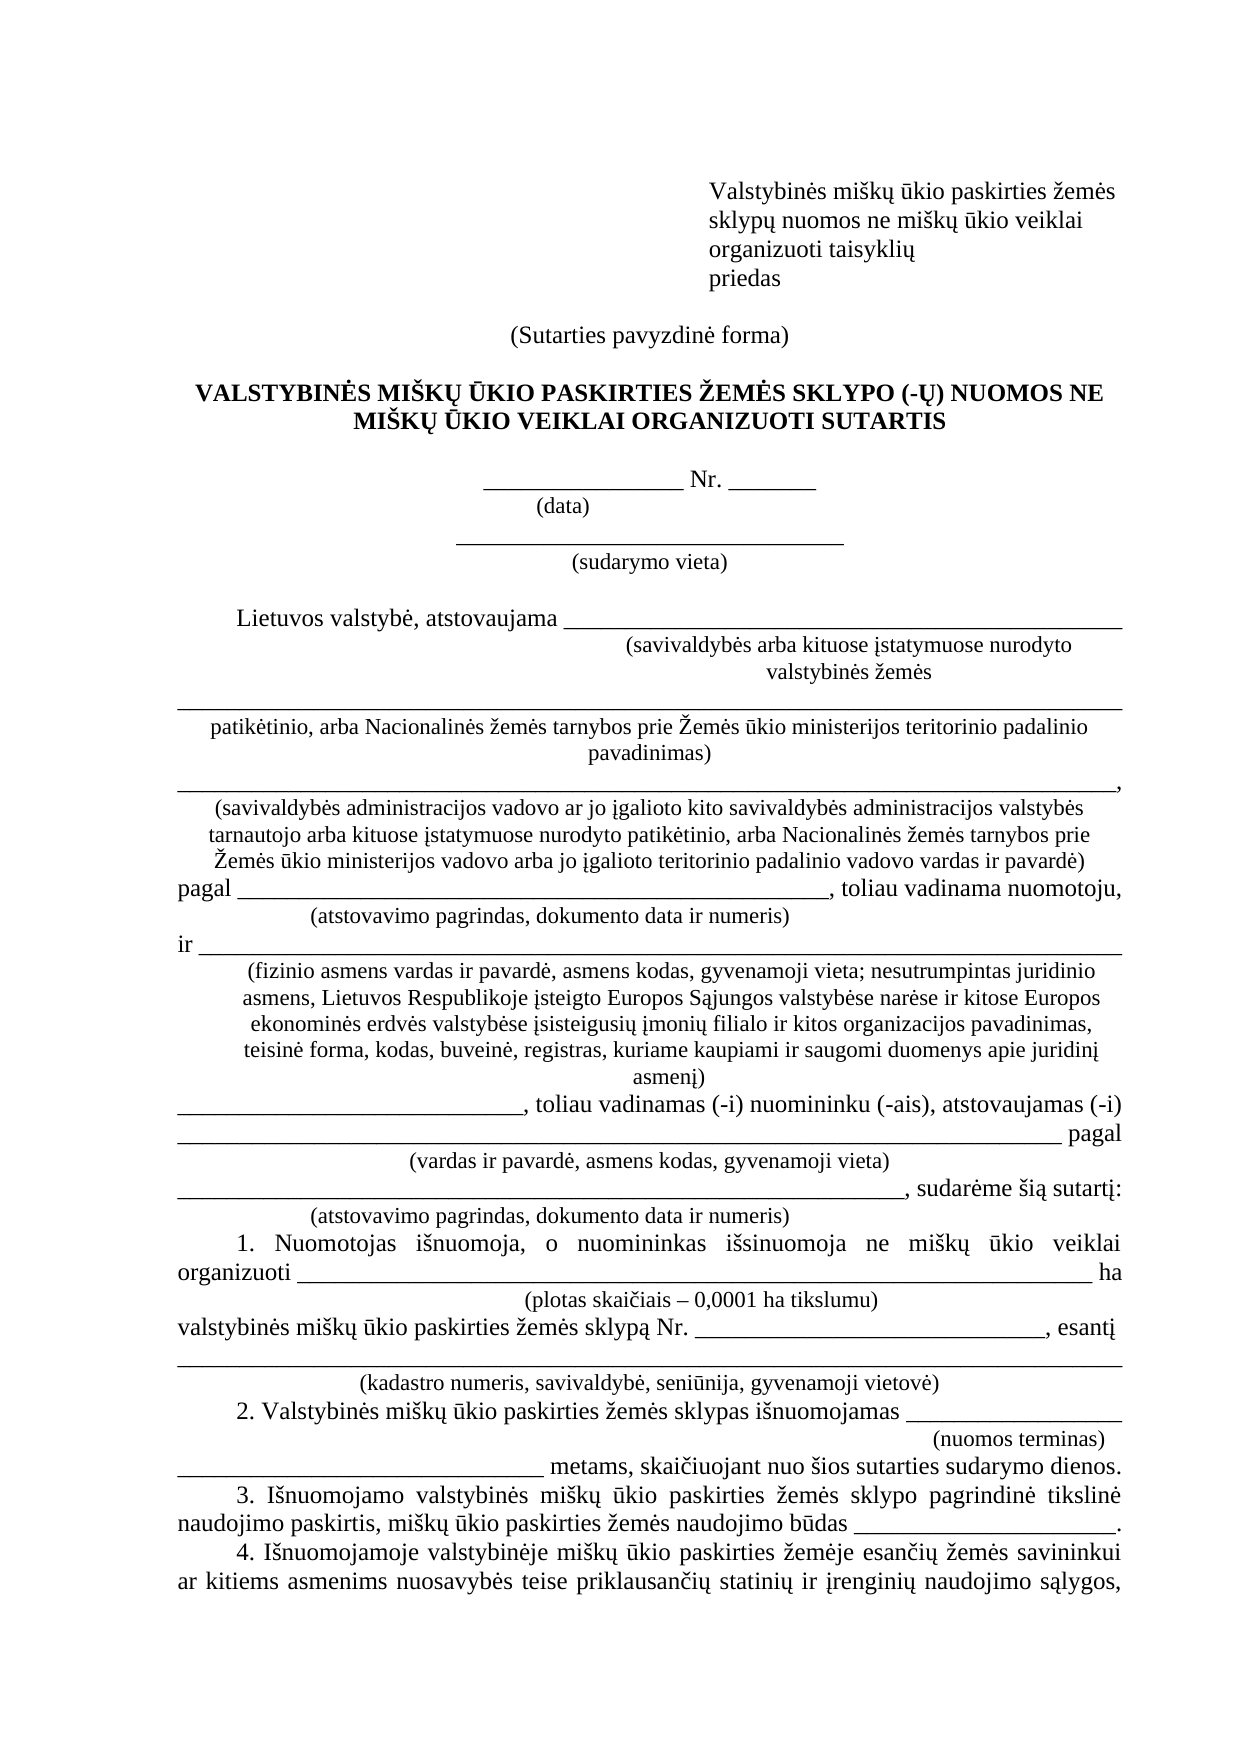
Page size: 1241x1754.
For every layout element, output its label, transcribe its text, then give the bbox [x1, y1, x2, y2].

text (savivaldybės administracijos vadovo ar jo įgalioto kito savivaldybės administracijos valstybės tarnautojo arba kituose įstatymuose nurodyto patikėtinio, arba Nacionalinės žemės tarnybos prie Žemės ūkio ministerijos vadovo arba jo įgalioto teritorinio padalinio vadovo vardas ir pavardė) [177, 794, 1122, 873]
text Valstybinės miškų ūkio paskirties žemės [177, 176, 1122, 205]
text (Sutarties pavyzdinė forma) [177, 320, 1122, 349]
text _ , [177, 766, 1122, 794]
text VALSTYBINĖS MIŠKŲ ŪKIO PASKIRTIES ŽEMĖS SKLYPO (-Ų) NUOMOS NE MIŠKŲ ŪKIO VEIKLAI ORGANIZUOTI SUTARTIs [177, 378, 1122, 435]
text 4. Išnuomojamoje valstybinėje miškų ūkio paskirties žemėje esančių žemės savininkui ar kitiems asmenims nuosavybės teise priklausančių statinių ir įrenginių naudojimo sąlygos, naujų statinių, įrenginių statybos, kelių tiesimo, vandens telkinių įrengimo ir kitos sąlygos, taip pat statinių ir įrenginių tolesnė paskirtis – kam jie bus naudojami pasibaigus valstybinės miškų ūkio paskirties žemės nuomos terminui . [177, 1537, 1122, 1595]
text (kadastro numeris, savivaldybė, seniūnija, gyvenamoji vietovė) [177, 1369, 1122, 1396]
text valstybinės miškų ūkio paskirties žemės sklypą Nr. , esantį [177, 1312, 1122, 1341]
text (atstovavimo pagrindas, dokumento data ir numeris) [310, 1202, 1122, 1228]
text (savivaldybės arba kituose įstatymuose nurodyto valstybinės žemės [576, 632, 1122, 684]
text sklypų nuomos ne miškų ūkio veiklai [177, 205, 1122, 234]
text _ [177, 1341, 1122, 1366]
text _ , toliau vadinamas (-i) nuomininku (-ais), atstovaujamas (-i) [177, 1089, 1122, 1118]
text 1. Nuomotojas išnuomoja, o nuomininkas išsinuomoja ne miškų ūkio veiklai organizuoti ha [177, 1228, 1122, 1286]
text patikėtinio, arba Nacionalinės žemės tarnybos prie Žemės ūkio ministerijos teritorinio padalinio pavadinimas) [177, 713, 1122, 766]
text _ pagal [177, 1118, 1122, 1147]
text _ [177, 684, 1122, 709]
text (nuomos terminas) [916, 1424, 1122, 1451]
text (atstovavimo pagrindas, dokumento data ir numeris) [310, 902, 1122, 929]
text _ , sudarėme šią sutartį: [177, 1173, 1122, 1202]
text 3. Išnuomojamo valstybinės miškų ūkio paskirties žemės sklypo pagrindinė tikslinė naudojimo paskirtis, miškų ūkio paskirties žemės naudojimo būdas . [177, 1480, 1122, 1537]
text 2. Valstybinės miškų ūkio paskirties žemės sklypas išnuomojamas [177, 1396, 1122, 1424]
text _ metams, skaičiuojant nuo šios sutarties sudarymo dienos. [177, 1451, 1122, 1480]
text (plotas skaičiais – 0,0001 ha tikslumu) [281, 1286, 1122, 1312]
text pagal , toliau vadinama nuomotoju, [177, 873, 1122, 902]
text ________________ Nr. _______ [177, 464, 1122, 493]
text (data) [477, 493, 1122, 519]
text _______________________________ [177, 519, 1122, 548]
text priedas [177, 263, 1122, 291]
text (fizinio asmens vardas ir pavardė, asmens kodas, gyvenamoji vieta; nesutrumpintas juridinio asmens, Lietuvos Respublikoje įsteigto Europos Sąjungos valstybėse narėse ir kitose Europos ekonominės erdvės valstybėse įsisteigusių įmonių filialo ir kitos organizacijos pavadinimas, teisinė forma, kodas, buveinė, registras, kuriame kaupiami ir saugomi duomenys apie juridinį asmenį) [222, 957, 1122, 1089]
text ir [177, 929, 1122, 957]
text Lietuvos valstybė, atstovaujama [177, 603, 1122, 632]
text (vardas ir pavardė, asmens kodas, gyvenamoji vieta) [177, 1147, 1122, 1173]
text (sudarymo vieta) [177, 548, 1122, 574]
text organizuoti taisyklių [177, 234, 1122, 263]
